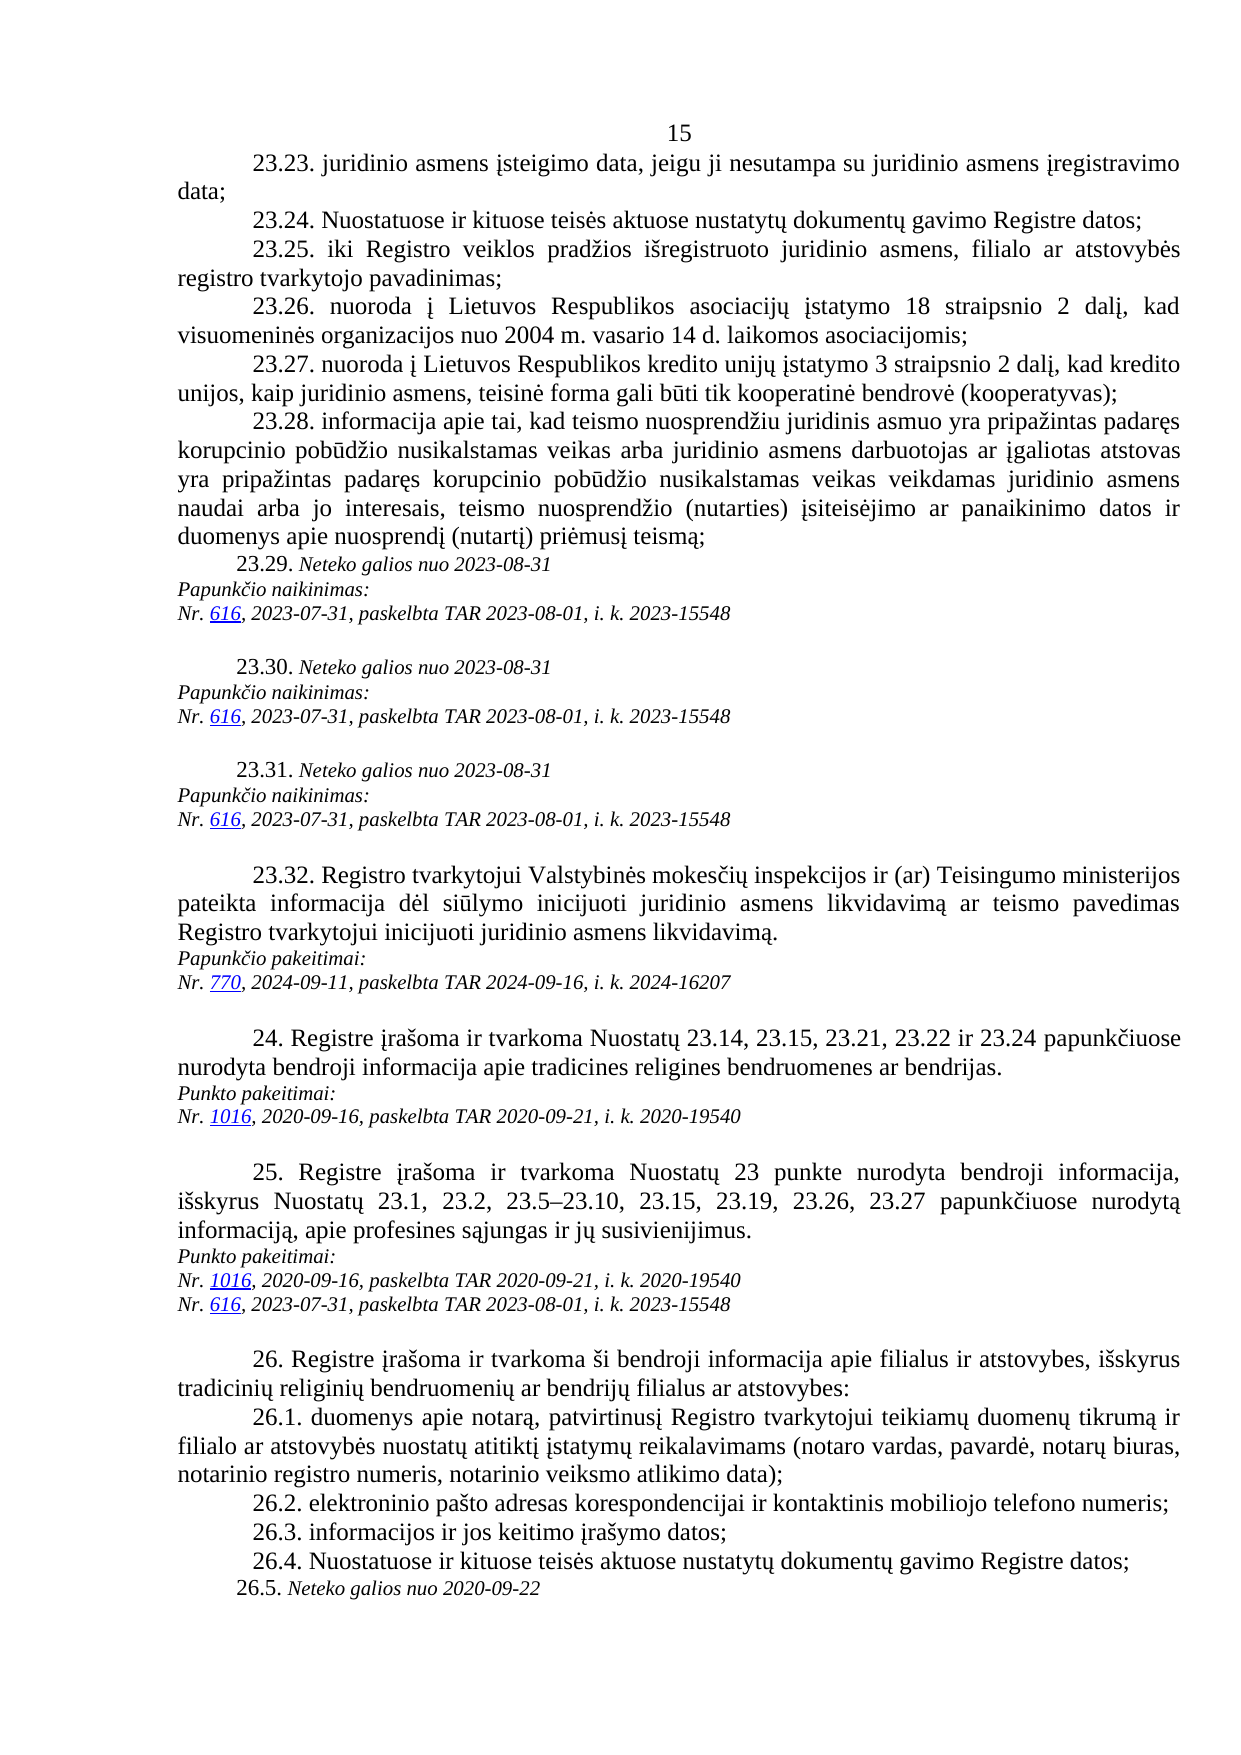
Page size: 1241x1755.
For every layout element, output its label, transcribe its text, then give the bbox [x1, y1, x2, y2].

text 23.32. Registro tvarkytojui Valstybinės mokesčių inspekcijos ir (ar) Teisingumo ministerijos pateikta informacija dėl siūlymo inicijuoti juridinio asmens likvidavimą ar teismo pavedimas Registro tvarkytojui inicijuoti juridinio asmens likvidavimą. [177, 860, 1181, 946]
text 24. Registre įrašoma ir tvarkoma Nuostatų 23.14, 23.15, 23.21, 23.22 ir 23.24 papunkčiuose nurodyta bendroji informacija apie tradicines religines bendruomenes ar bendrijas. [177, 1023, 1181, 1080]
text Nr. 616, 2023-07-31, paskelbta TAR 2023-08-01, i. k. 2023-15548 [177, 601, 1181, 624]
text 23.25. iki Registro veiklos pradžios išregistruoto juridinio asmens, filialo ar atstovybės registro tvarkytojo pavadinimas; [177, 234, 1181, 291]
text Nr. 616, 2023-07-31, paskelbta TAR 2023-08-01, i. k. 2023-15548 [177, 704, 1181, 728]
text 23.24. Nuostatuose ir kituose teisės aktuose nustatytų dokumentų gavimo Registre datos; [177, 205, 1181, 234]
text 26.5. Neteko galios nuo 2020-09-22 [177, 1574, 1181, 1601]
text 23.28. informacija apie tai, kad teismo nuosprendžiu juridinis asmuo yra pripažintas padaręs korupcinio pobūdžio nusikalstamas veikas arba juridinio asmens darbuotojas ar įgaliotas atstovas yra pripažintas padaręs korupcinio pobūdžio nusikalstamas veikas veikdamas juridinio asmens naudai arba jo interesais, teismo nuosprendžio (nutarties) įsiteisėjimo ar panaikinimo datos ir duomenys apie nuosprendį (nutartį) priėmusį teismą; [177, 406, 1181, 550]
text 25. Registre įrašoma ir tvarkoma Nuostatų 23 punkte nurodyta bendroji informacija, išskyrus Nuostatų 23.1, 23.2, 23.5–23.10, 23.15, 23.19, 23.26, 23.27 papunkčiuose nurodytą informaciją, apie profesines sąjungas ir jų susivienijimus. [177, 1157, 1181, 1243]
text 26.3. informacijos ir jos keitimo įrašymo datos; [177, 1517, 1181, 1546]
text 26.4. Nuostatuose ir kituose teisės aktuose nustatytų dokumentų gavimo Registre datos; [177, 1546, 1181, 1574]
text Nr. 616, 2023-07-31, paskelbta TAR 2023-08-01, i. k. 2023-15548 [177, 1292, 1181, 1316]
text 26. Registre įrašoma ir tvarkoma ši bendroji informacija apie filialus ir atstovybes, išskyrus tradicinių religinių bendruomenių ar bendrijų filialus ar atstovybes: [177, 1344, 1181, 1402]
text 23.31. Neteko galios nuo 2023-08-31 [177, 757, 1181, 783]
text 23.23. juridinio asmens įsteigimo data, jeigu ji nesutampa su juridinio asmens įregistravimo data; [177, 148, 1181, 205]
text Nr. 1016, 2020-09-16, paskelbta TAR 2020-09-21, i. k. 2020-19540 [177, 1268, 1181, 1292]
text 23.30. Neteko galios nuo 2023-08-31 [177, 653, 1181, 680]
text Nr. 616, 2023-07-31, paskelbta TAR 2023-08-01, i. k. 2023-15548 [177, 807, 1181, 831]
text Papunkčio naikinimas: [177, 576, 1181, 601]
text 26.1. duomenys apie notarą, patvirtinusį Registro tvarkytojui teikiamų duomenų tikrumą ir filialo ar atstovybės nuostatų atitiktį įstatymų reikalavimams (notaro vardas, pavardė, notarų biuras, notarinio registro numeris, notarinio veiksmo atlikimo data); [177, 1402, 1181, 1488]
text 23.26. nuoroda į Lietuvos Respublikos asociacijų įstatymo 18 straipsnio 2 dalį, kad visuomeninės organizacijos nuo 2004 m. vasario 14 d. laikomos asociacijomis; [177, 291, 1181, 349]
text 23.29. Neteko galios nuo 2023-08-31 [177, 550, 1181, 576]
text Papunkčio pakeitimai: [177, 946, 1181, 970]
text Nr. 1016, 2020-09-16, paskelbta TAR 2020-09-21, i. k. 2020-19540 [177, 1104, 1181, 1128]
text Punkto pakeitimai: [177, 1243, 1181, 1268]
text Papunkčio naikinimas: [177, 783, 1181, 807]
text Nr. 770, 2024-09-11, paskelbta TAR 2024-09-16, i. k. 2024-16207 [177, 970, 1181, 994]
text Punkto pakeitimai: [177, 1080, 1181, 1104]
text 23.27. nuoroda į Lietuvos Respublikos kredito unijų įstatymo 3 straipsnio 2 dalį, kad kredito unijos, kaip juridinio asmens, teisinė forma gali būti tik kooperatinė bendrovė (kooperatyvas); [177, 349, 1181, 406]
text Papunkčio naikinimas: [177, 680, 1181, 704]
text 26.2. elektroninio pašto adresas korespondencijai ir kontaktinis mobiliojo telefono numeris; [177, 1488, 1181, 1517]
